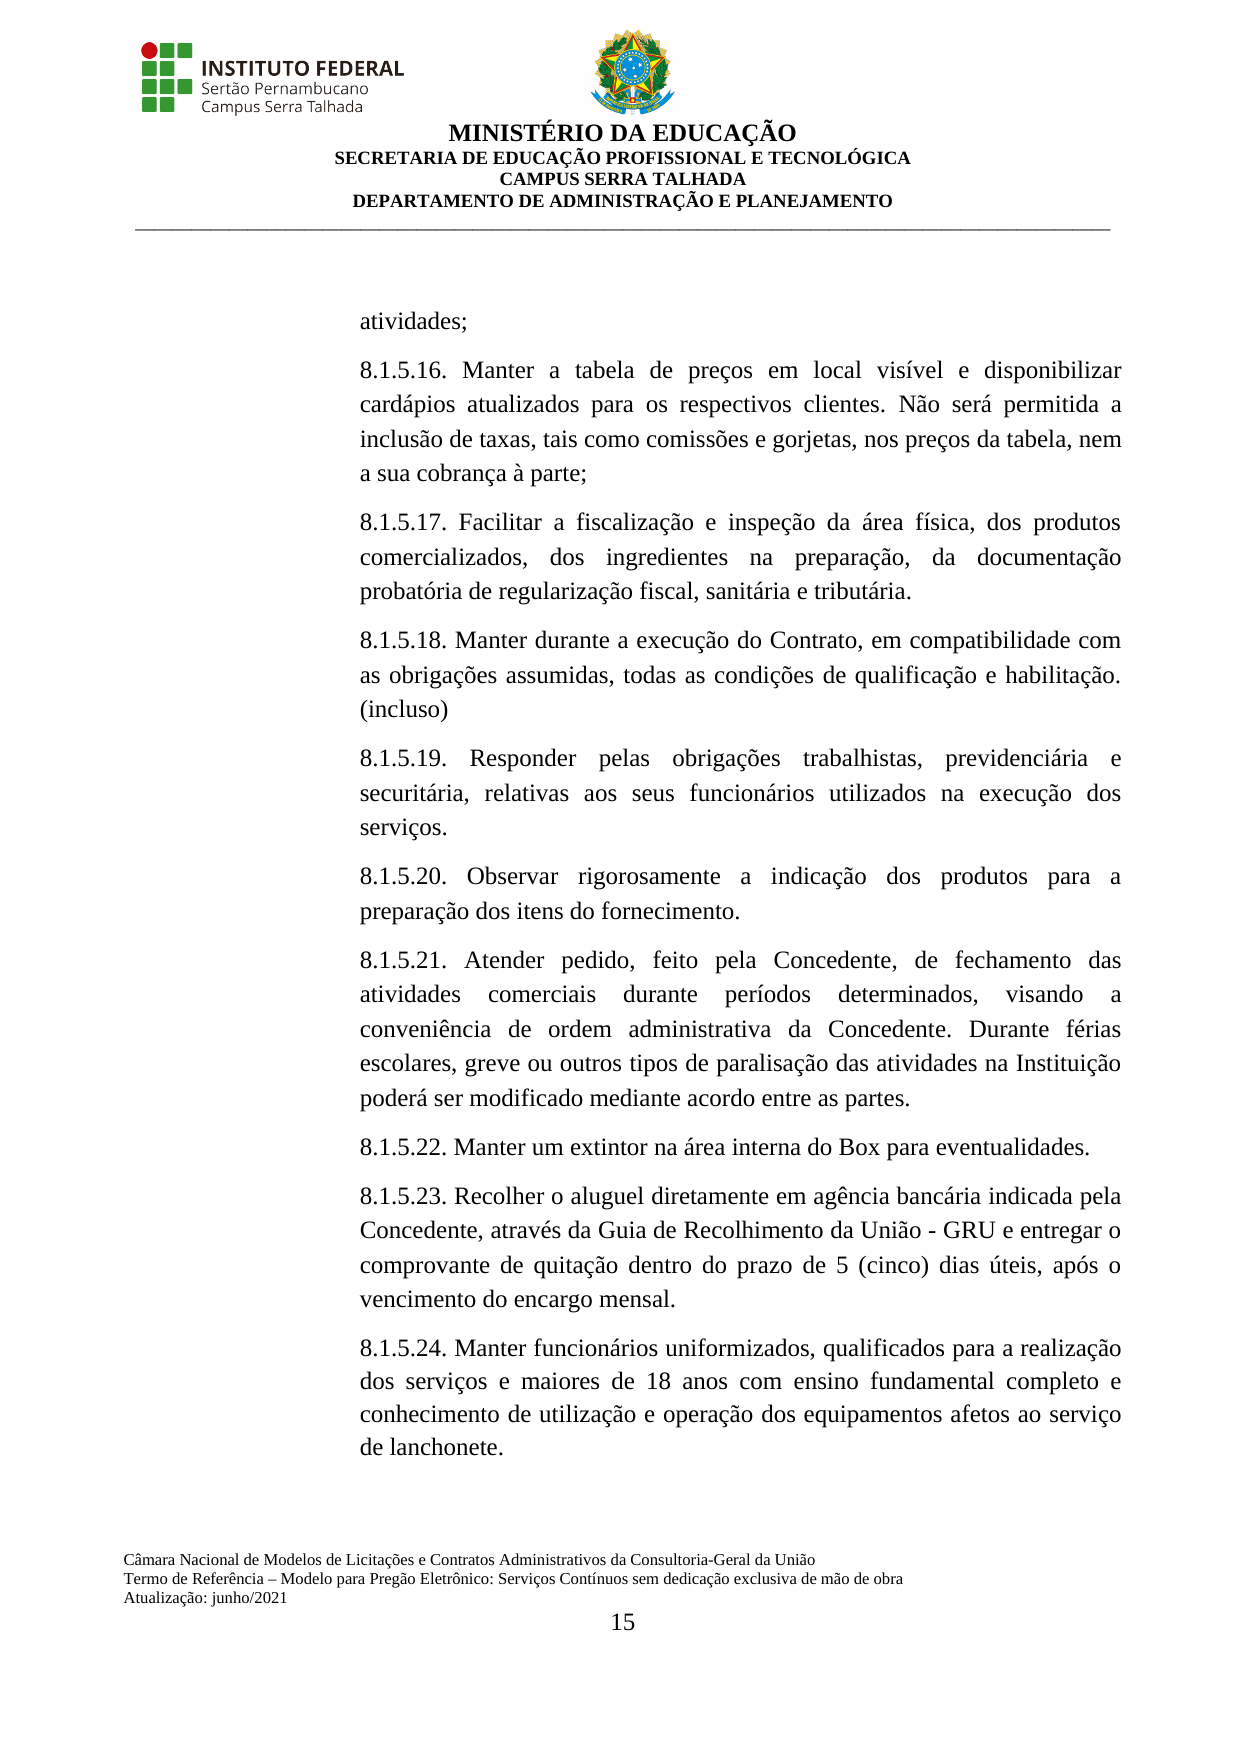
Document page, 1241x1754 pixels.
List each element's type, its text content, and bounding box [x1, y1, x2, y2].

text 8.1.5.19. Responder pelas obrigações trabalhistas, previdenciária e securitária, relativas aos seus funcionários utilizados na execução dos serviços. [359, 743, 1122, 841]
text 8.1.5.21. Atender pedido, feito pela Concedente, de fechamento das atividades comerciais durante períodos determinados, visando a conveniência de ordem administrativa da Concedente. Durante férias escolares, greve ou outros tipos de paralisação das atividades na Instituição poderá ser modificado mediante acordo entre as partes. [359, 945, 1122, 1112]
text 8.1.5.22. Manter um extintor na área interna do Box para eventualidades. [359, 1132, 1122, 1161]
picture [587, 27, 678, 117]
text 8.1.5.20. Observar rigorosamente a indicação dos produtos para a preparação dos itens do fornecimento. [359, 861, 1122, 924]
text 8.1.5.17. Facilitar a fiscalização e inspeção da área física, dos produtos comercializados, dos ingredientes na preparação, da documentação probatória de regularização fiscal, sanitária e tributária. [359, 507, 1122, 605]
text atividades; [359, 306, 1122, 334]
text 8.1.5.16. Manter a tabela de preços em local visível e disponibilizar cardápios atualizados para os respectivos clientes. Não será permitida a inclusão de taxas, tais como comissões e gorjetas, nos preços da tabela, nem a sua cobrança à parte; [359, 355, 1122, 487]
text 8.1.5.24. Manter funcionários uniformizados, qualificados para a realização dos serviços e maiores de 18 anos com ensino fundamental completo e conhecimento de utilização e operação dos equipamentos afetos ao serviço de lanchonete. [359, 1333, 1122, 1461]
text 8.1.5.18. Manter durante a execução do Contrato, em compatibilidade com as obrigações assumidas, todas as condições de qualificação e habilitação. (incluso) [359, 625, 1122, 723]
text 8.1.5.23. Recolher o aluguel diretamente em agência bancária indicada pela Concedente, através da Guia de Recolhimento da União - GRU e entregar o comprovante de quitação dentro do prazo de 5 (cinco) dias úteis, após o vencimento do encargo mensal. [359, 1181, 1122, 1313]
picture [141, 42, 404, 116]
